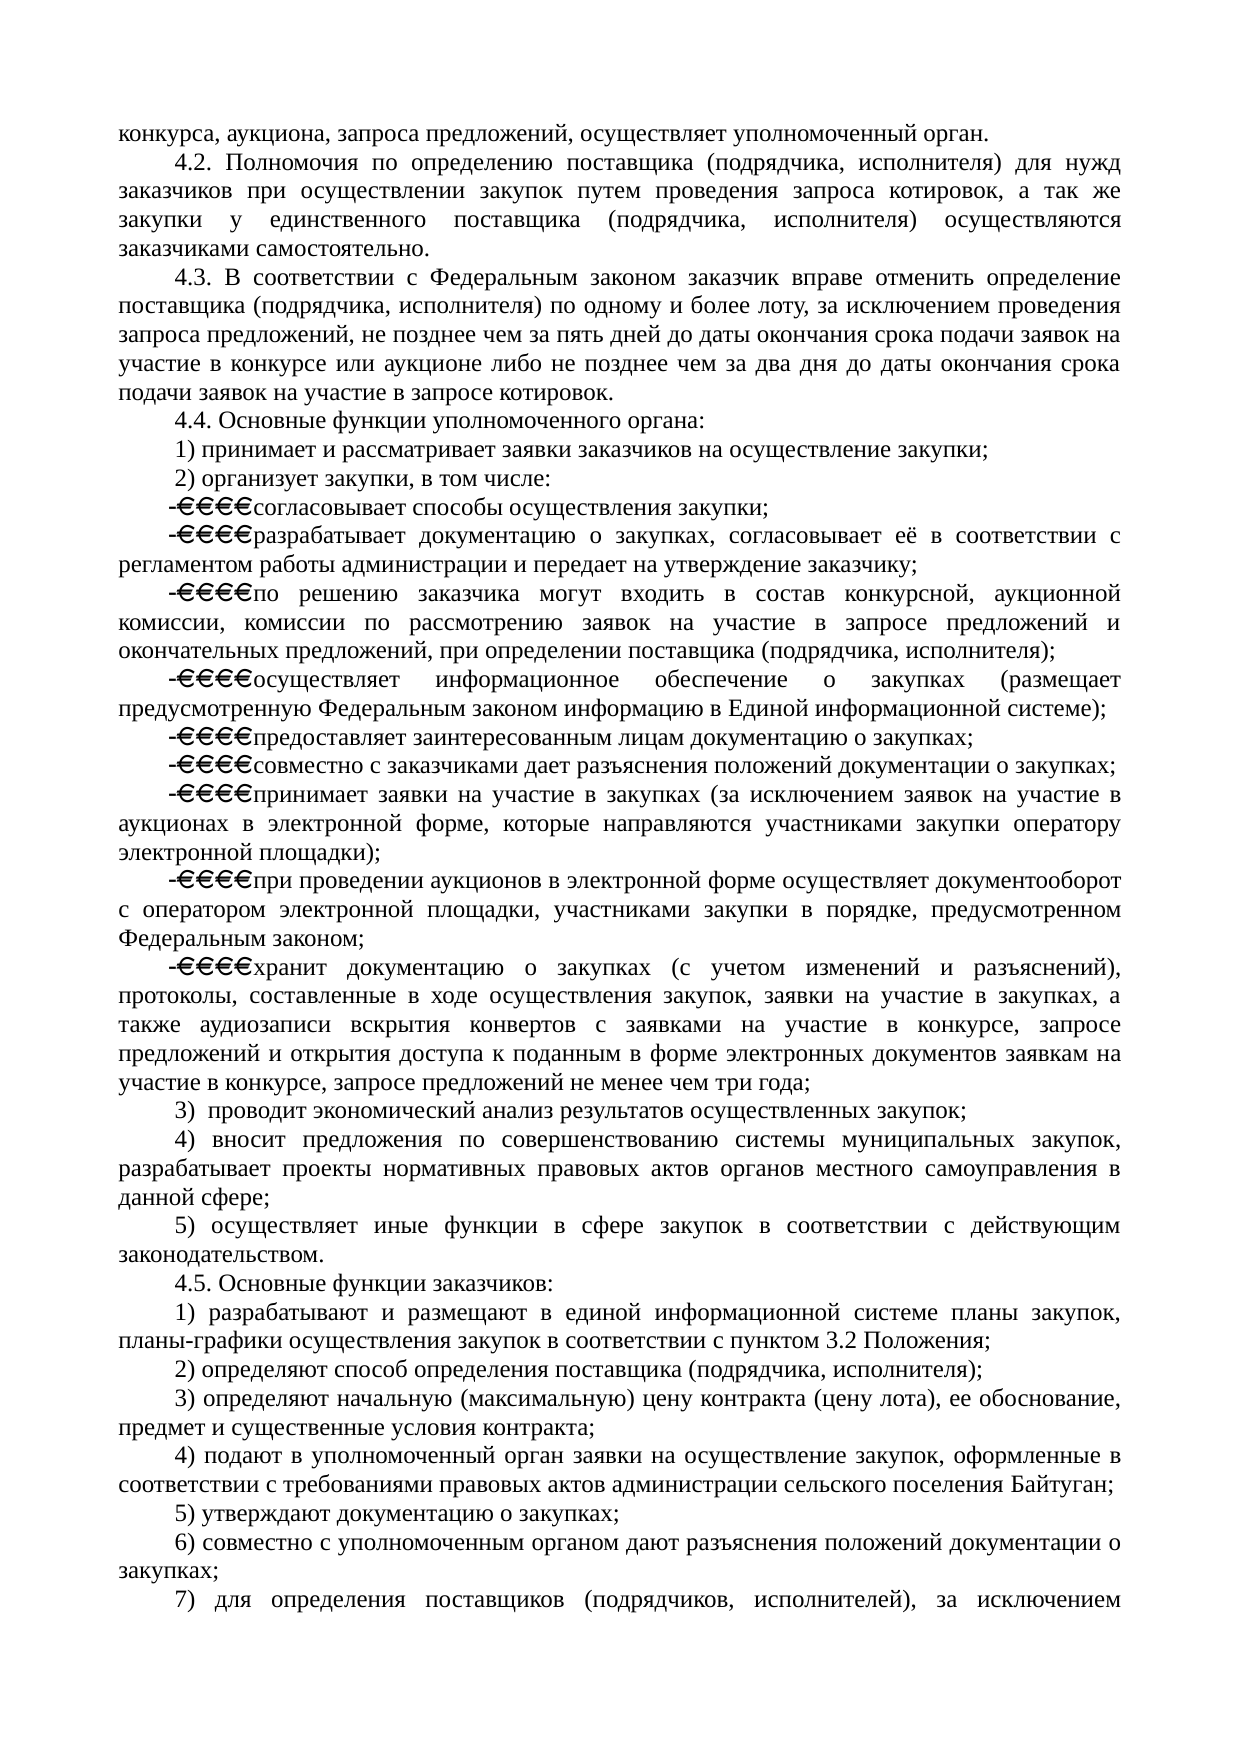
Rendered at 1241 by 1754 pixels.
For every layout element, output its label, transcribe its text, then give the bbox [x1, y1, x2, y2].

text - принимает заявки на участие в закупках (за исключением заявок на участие в аукционах в электронной форме, которые направляются участниками закупки оператору электронной площадки); [118, 779, 1122, 866]
text 6) совместно с уполномоченным органом дают разъяснения положений документации о закупках; [118, 1527, 1122, 1584]
text - осуществляет информационное обеспечение о закупках (размещает предусмотренную Федеральным законом информацию в Единой информационной системе); [118, 664, 1122, 722]
text - по решению заказчика могут входить в состав конкурсной, аукционной комиссии, комиссии по рассмотрению заявок на участие в запросе предложений и окончательных предложений, при определении поставщика (подрядчика, исполнителя); [118, 578, 1122, 664]
text - при проведении аукционов в электронной форме осуществляет документооборот с оператором электронной площадки, участниками закупки в порядке, предусмотренном Федеральным законом; [118, 866, 1122, 952]
text - совместно с заказчиками дает разъяснения положений документации о закупках; [118, 751, 1122, 779]
text 4.2. Полномочия по определению поставщика (подрядчика, исполнителя) для нужд заказчиков при осуществлении закупок путем проведения запроса котировок, а так же закупки у единственного поставщика (подрядчика, исполнителя) осуществляются заказчиками самостоятельно. [118, 147, 1122, 262]
text 2) определяют способ определения поставщика (подрядчика, исполнителя); [118, 1354, 1122, 1383]
text 3) определяют начальную (максимальную) цену контракта (цену лота), ее обоснование, предмет и существенные условия контракта; [118, 1383, 1122, 1441]
text - согласовывает способы осуществления закупки; [118, 492, 1122, 521]
text 2) организует закупки, в том числе: [118, 463, 1122, 492]
text 4) подают в уполномоченный орган заявки на осуществление закупок, оформленные в соответствии с требованиями правовых актов администрации сельского поселения Байтуган; [118, 1441, 1122, 1498]
text 1) разрабатывают и размещают в единой информационной системе планы закупок, планы-графики осуществления закупок в соответствии с пунктом 3.2 Положения; [118, 1297, 1122, 1354]
text 5) осуществляет иные функции в сфере закупок в соответствии с действующим законодательством. [118, 1211, 1122, 1268]
text конкурса, аукциона, запроса предложений, осуществляет уполномоченный орган. [118, 118, 1122, 147]
text 7) для определения поставщиков (подрядчиков, исполнителей), за исключением [118, 1584, 1122, 1613]
text 1) принимает и рассматривает заявки заказчиков на осуществление закупки; [118, 434, 1122, 463]
text 4.3. В соответствии с Федеральным законом заказчик вправе отменить определение поставщика (подрядчика, исполнителя) по одному и более лоту, за исключением проведения запроса предложений, не позднее чем за пять дней до даты окончания срока подачи заявок на участие в конкурсе или аукционе либо не позднее чем за два дня до даты окончания срока подачи заявок на участие в запросе котировок. [118, 262, 1122, 406]
text - разрабатывает документацию о закупках, согласовывает её в соответствии с регламентом работы администрации и передает на утверждение заказчику; [118, 521, 1122, 578]
text 4) вносит предложения по совершенствованию системы муниципальных закупок, разрабатывает проекты нормативных правовых актов органов местного самоуправления в данной сфере; [118, 1124, 1122, 1211]
text - хранит документацию о закупках (с учетом изменений и разъяснений), протоколы, составленные в ходе осуществления закупок, заявки на участие в закупках, а также аудиозаписи вскрытия конвертов с заявками на участие в конкурсе, запросе предложений и открытия доступа к поданным в форме электронных документов заявкам на участие в конкурсе, запросе предложений не менее чем три года; [118, 952, 1122, 1096]
text 4.5. Основные функции заказчиков: [118, 1268, 1122, 1297]
text - предоставляет заинтересованным лицам документацию о закупках; [118, 722, 1122, 751]
text 4.4. Основные функции уполномоченного органа: [118, 406, 1122, 434]
text 5) утверждают документацию о закупках; [118, 1498, 1122, 1527]
text 3) проводит экономический анализ результатов осуществленных закупок; [118, 1096, 1122, 1124]
